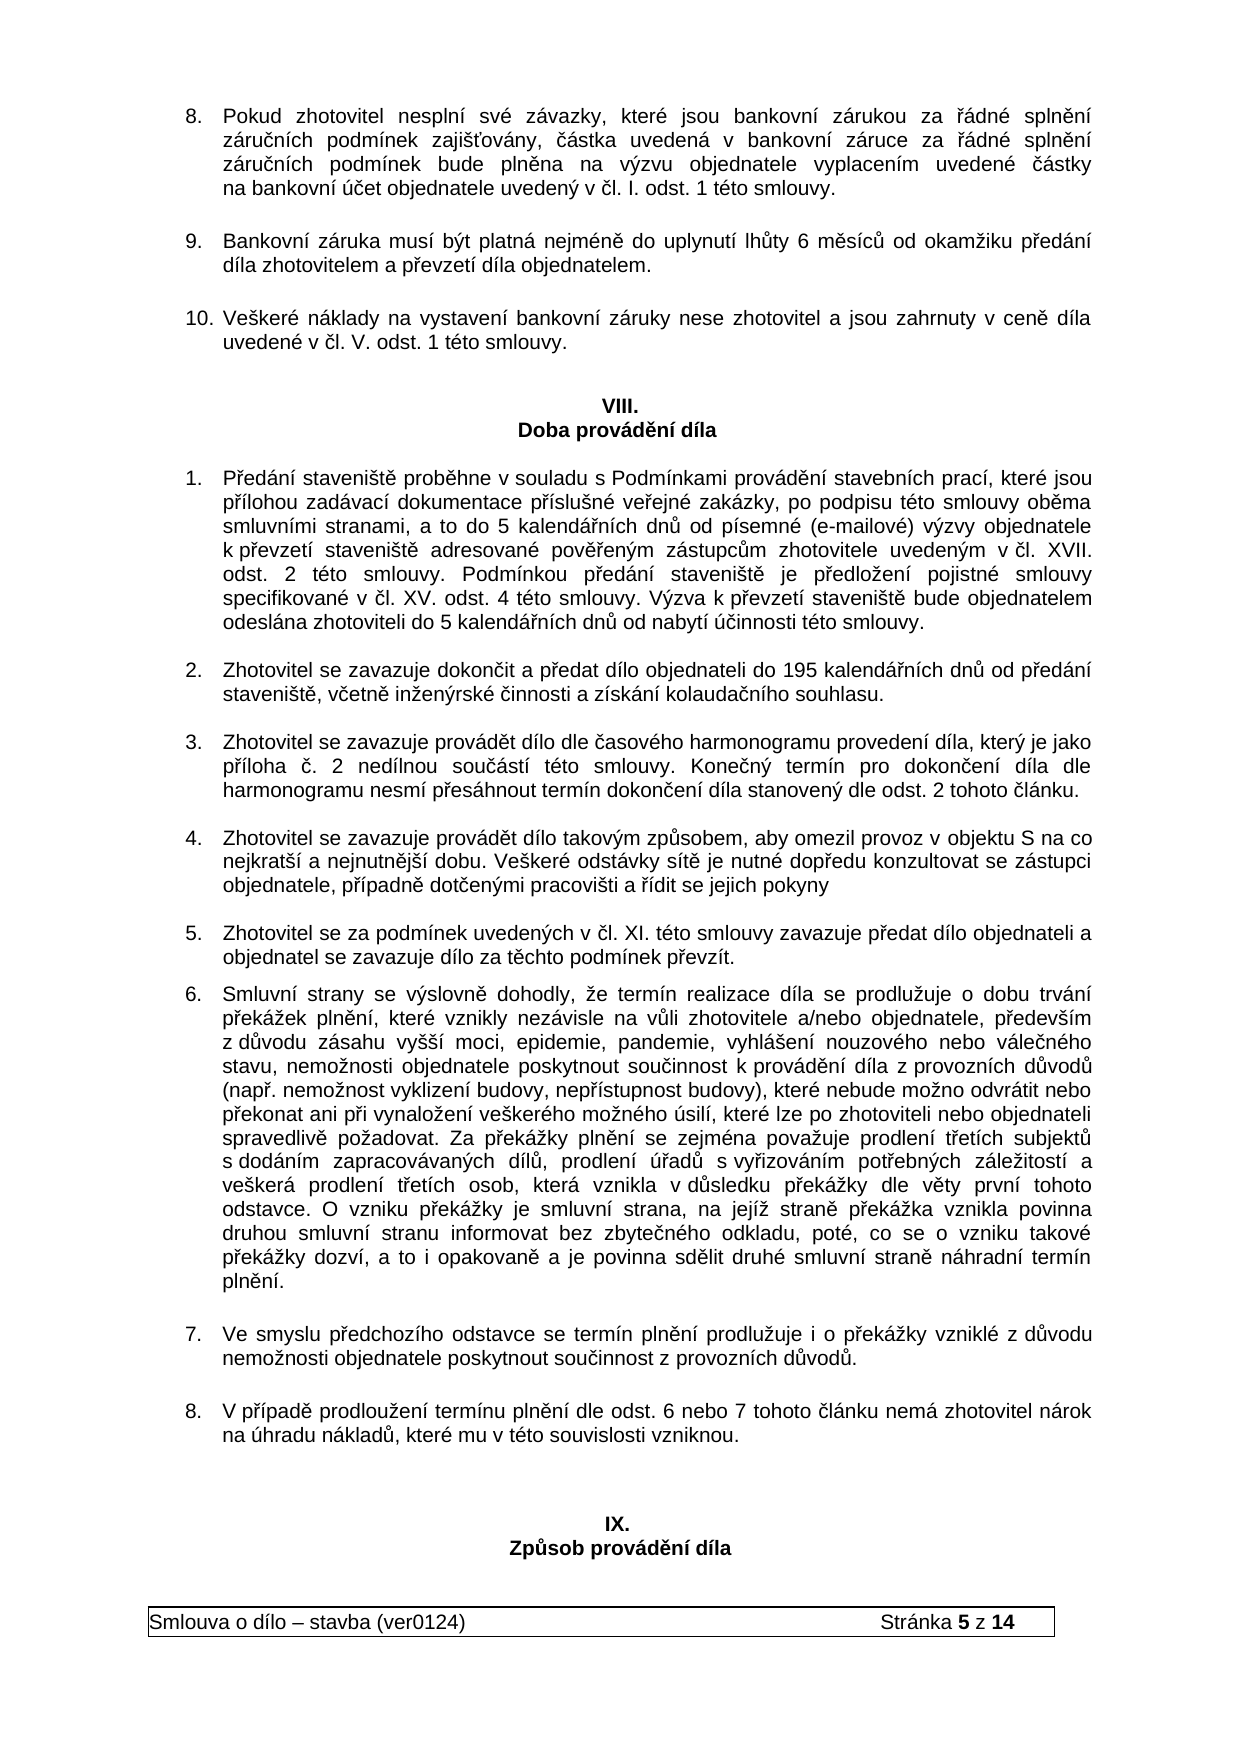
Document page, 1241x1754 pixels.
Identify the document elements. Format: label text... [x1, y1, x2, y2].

list Veškeré náklady na vystavení bankovní záruky nese zhotovitel a jsou zahrnuty v ceně díla uvedené v čl. V. odst. 1 této smlouvy. [185, 306, 1093, 353]
list Zhotovitel se za podmínek uvedených v čl. XI. této smlouvy zavazuje předat dílo objednateli a objednatel se zavazuje dílo za těchto podmínek převzít. [185, 921, 1093, 969]
list Předání staveniště proběhne v souladu s Podmínkami provádění stavebních prací, které jsou přílohou zadávací dokumentace příslušné veřejné zakázky, po podpisu této smlouvy oběma smluvními stranami, a to do 5 kalendářních dnů od písemné (e-mailové) výzvy objednatele k převzetí staveniště adresované pověřeným zástupcům zhotovitele uvedeným v čl. XVII. odst. 2 této smlouvy. Podmínkou předání staveniště je předložení pojistné smlouvy specifikované v čl. XV. odst. 4 této smlouvy. Výzva k převzetí staveniště bude objednatelem odeslána zhotoviteli do 5 kalendářních dnů od nabytí účinnosti této smlouvy. [185, 466, 1093, 634]
list Pokud zhotovitel nesplní své závazky, které jsou bankovní zárukou za řádné splnění záručních podmínek zajišťovány, částka uvedená v bankovní záruce za řádné splnění záručních podmínek bude plněna na výzvu objednatele vyplacením uvedené částky na bankovní účet objednatele uvedený v čl. I. odst. 1 této smlouvy. [185, 103, 1093, 199]
list Smluvní strany se výslovně dohodly, že termín realizace díla se prodlužuje o dobu trvání překážek plnění, které vznikly nezávisle na vůli zhotovitele a/nebo objednatele, především z důvodu zásahu vyšší moci, epidemie, pandemie, vyhlášení nouzového nebo válečného stavu, nemožnosti objednatele poskytnout součinnost k provádění díla z provozních důvodů (např. nemožnost vyklizení budovy, nepřístupnost budovy), které nebude možno odvrátit nebo překonat ani při vynaložení veškerého možného úsilí, které lze po zhotoviteli nebo objednateli spravedlivě požadovat. Za překážky plnění se zejména považuje prodlení třetích subjektů s dodáním zapracovávaných dílů, prodlení úřadů s vyřizováním potřebných záležitostí a veškerá prodlení třetích osob, která vznikla v důsledku překážky dle věty první tohoto odstavce. O vzniku překážky je smluvní strana, na jejíž straně překážka vznikla povinna druhou smluvní stranu informovat bez zbytečného odkladu, poté, co se o vzniku takové překážky dozví, a to i opakovaně a je povinna sdělit druhé smluvní straně náhradní termín plnění. [185, 982, 1093, 1293]
list Zhotovitel se zavazuje provádět dílo dle časového harmonogramu provedení díla, který je jako příloha č. 2 nedílnou součástí této smlouvy. Konečný termín pro dokončení díla dle harmonogramu nesmí přesáhnout termín dokončení díla stanovený dle odst. 2 tohoto článku. [185, 729, 1093, 801]
list Bankovní záruka musí být platná nejméně do uplynutí lhůty 6 měsíců od okamžiku předání díla zhotovitelem a převzetí díla objednatelem. [185, 228, 1093, 276]
list V případě prodloužení termínu plnění dle odst. 6 nebo 7 tohoto článku nemá zhotovitel nárok na úhradu nákladů, které mu v této souvislosti vzniknou. [185, 1399, 1093, 1447]
list Ve smyslu předchozího odstavce se termín plnění prodlužuje i o překážky vzniklé z důvodu nemožnosti objednatele poskytnout součinnost z provozních důvodů. [185, 1322, 1093, 1370]
text Způsob provádění díla [148, 1536, 1093, 1560]
text VIII. [148, 394, 1093, 418]
text IX. [148, 1512, 1093, 1536]
list Zhotovitel se zavazuje dokončit a předat dílo objednateli do 195 kalendářních dnů od předání staveniště, včetně inženýrské činnosti a získání kolaudačního souhlasu. [185, 658, 1093, 706]
text Doba provádění díla [148, 418, 1093, 442]
list Zhotovitel se zavazuje provádět dílo takovým způsobem, aby omezil provoz v objektu S na co nejkratší a nejnutnější dobu. Veškeré odstávky sítě je nutné dopředu konzultovat se zástupci objednatele, případně dotčenými pracovišti a řídit se jejich pokyny [185, 825, 1093, 897]
